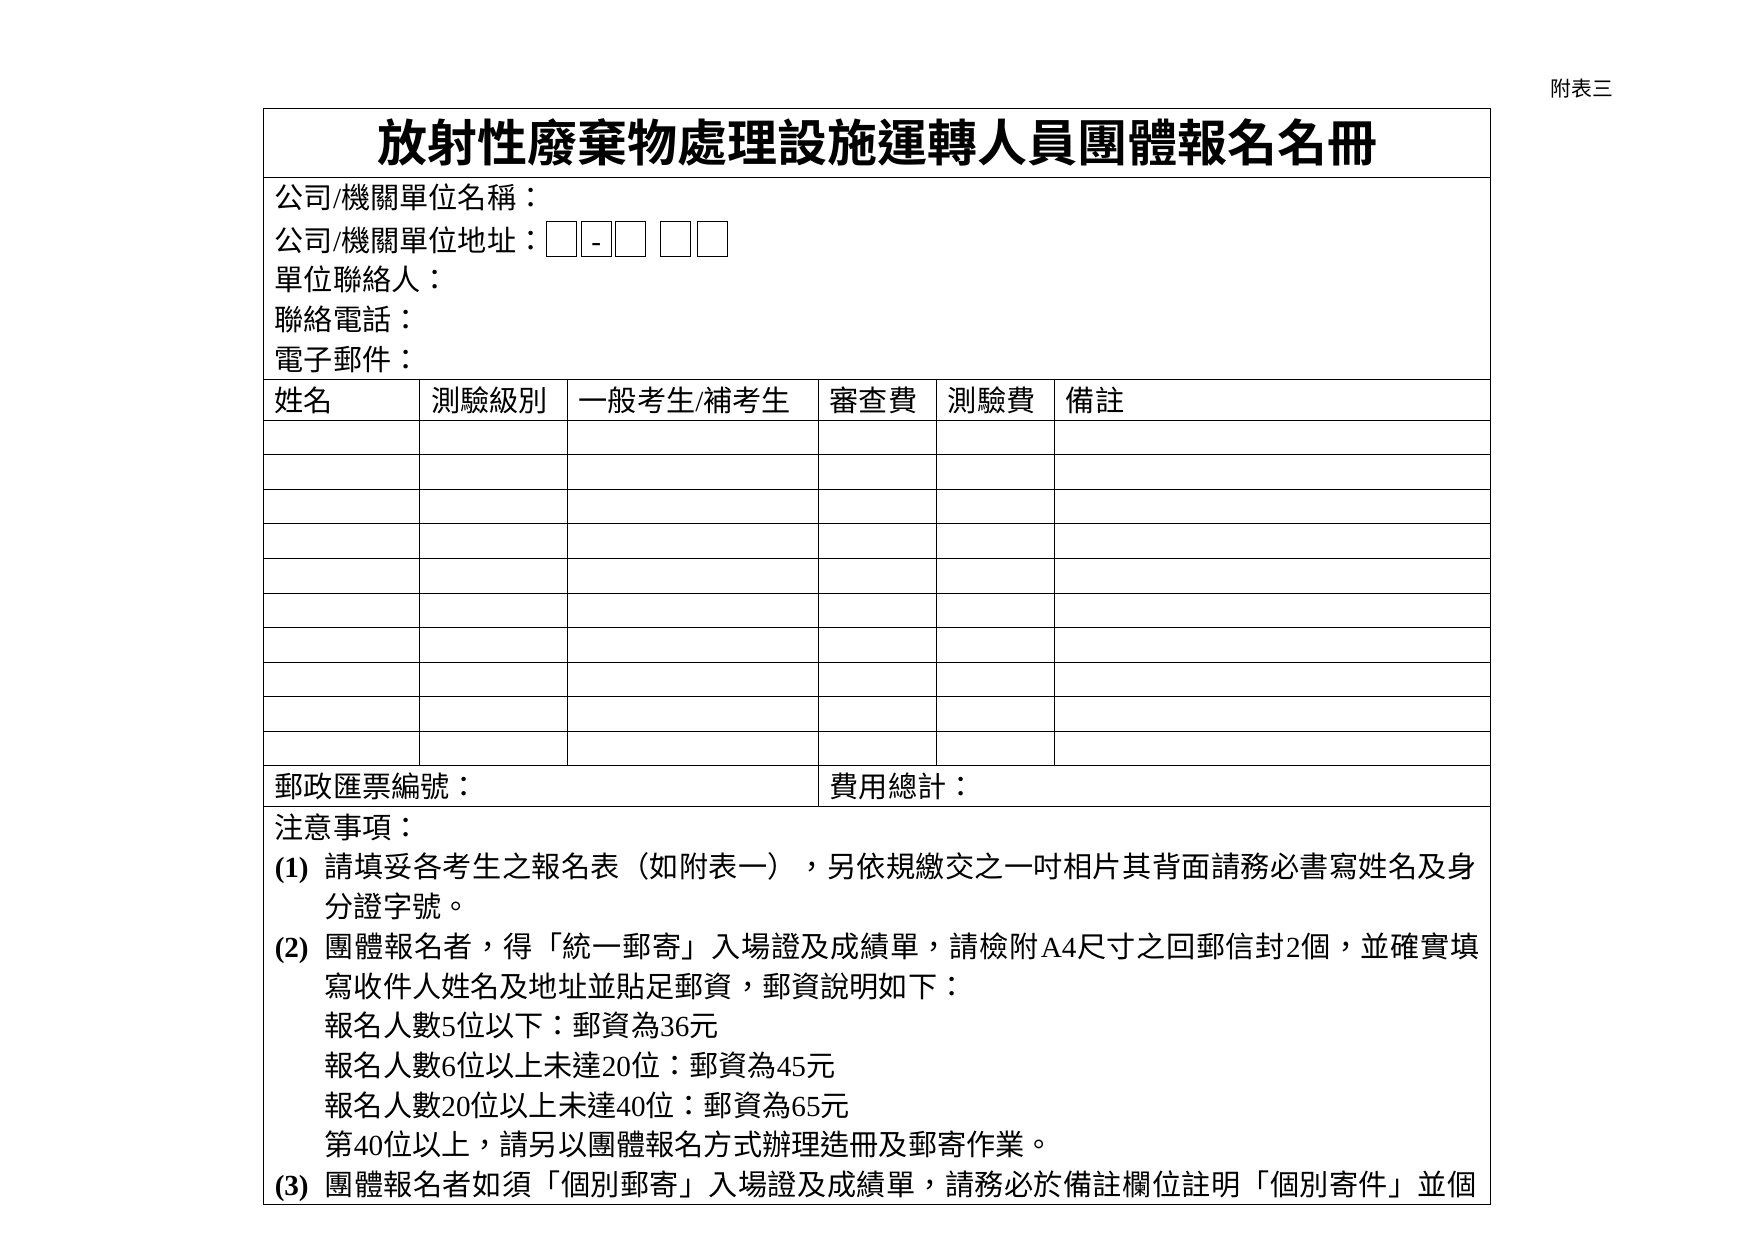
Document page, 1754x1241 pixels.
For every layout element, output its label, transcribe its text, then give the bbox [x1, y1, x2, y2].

table_cell [937, 524, 1054, 558]
table_cell [1055, 732, 1490, 765]
table_cell [420, 663, 567, 696]
table_cell 測驗費 [937, 380, 1054, 419]
table_cell 審查費 [819, 380, 936, 419]
table_cell [1055, 697, 1490, 731]
table_cell [819, 524, 936, 558]
table_cell [819, 559, 936, 592]
table_cell [568, 594, 818, 627]
table_cell [1055, 455, 1490, 489]
table_cell 姓名 [264, 380, 419, 419]
table_header 放射性廢棄物處理設施運轉人員團體報名名冊 [264, 109, 1490, 177]
table_cell [937, 663, 1054, 696]
table_cell [937, 594, 1054, 627]
table_cell [937, 421, 1054, 454]
table_cell [264, 732, 419, 765]
table_cell 公司/機關單位名稱： 公司/機關單位地址： - 單位聯絡人： 聯絡電話： 電子郵件： [264, 178, 1490, 379]
table_cell [264, 697, 419, 731]
table_cell [819, 455, 936, 489]
table_cell [819, 594, 936, 627]
table_cell [568, 628, 818, 662]
table_cell [1055, 628, 1490, 662]
table_cell [819, 663, 936, 696]
table_cell [420, 628, 567, 662]
table_cell 測驗級別 [420, 380, 567, 419]
table_cell [420, 594, 567, 627]
table_cell [568, 697, 818, 731]
table_cell 費用總計： [819, 766, 1490, 806]
table_cell [937, 732, 1054, 765]
table_cell [819, 421, 936, 454]
table_cell [264, 628, 419, 662]
table_cell [420, 455, 567, 489]
table_cell [264, 594, 419, 627]
table_cell [819, 697, 936, 731]
table_cell [819, 732, 936, 765]
table_cell [264, 455, 419, 489]
table_cell [937, 628, 1054, 662]
table_cell [568, 559, 818, 592]
table_cell [1055, 663, 1490, 696]
table_cell [568, 455, 818, 489]
table_cell [420, 697, 567, 731]
table_cell [568, 524, 818, 558]
table_cell 備註 [1055, 380, 1490, 419]
table_cell [264, 490, 419, 523]
table_cell [264, 663, 419, 696]
table_cell 注意事項： 請填妥各考生之報名表（如附表一），另依規繳交之一吋相片其背面請務必書寫姓名及身分證字號。 團體報名者，得「統一郵寄」入場證及成績單，請檢附A4尺寸之回郵信封2個，並確實填寫收件人姓名及地址並貼足郵資，郵資說明如下： 報名人數5位以下：郵資為36元 報名人數6位以上未達20位：郵資為45元 報名人數20位以上未達40位：郵資為65元 第40位以上，請另以團體報名方式辦理造冊及郵寄作業。 團體報名者如須「個別郵寄」入場證及成績單，請務必於備註欄位註明「個別寄件」並個 [264, 807, 1490, 1204]
table_cell [1055, 490, 1490, 523]
table_cell [937, 455, 1054, 489]
table_cell [568, 421, 818, 454]
table_cell [819, 490, 936, 523]
table_cell [937, 697, 1054, 731]
table_cell [1055, 524, 1490, 558]
table_cell [420, 490, 567, 523]
table_cell [568, 732, 818, 765]
table_cell [420, 559, 567, 592]
table_cell [420, 732, 567, 765]
table_cell [937, 490, 1054, 523]
table_cell [1055, 559, 1490, 592]
table_cell [264, 421, 419, 454]
table_cell 郵政匯票編號： [264, 766, 818, 806]
table_cell [1055, 421, 1490, 454]
table_cell [819, 628, 936, 662]
table_cell [568, 663, 818, 696]
table_cell [420, 421, 567, 454]
table_cell [264, 524, 419, 558]
table_cell [264, 559, 419, 592]
table_cell 一般考生/補考生 [568, 380, 818, 419]
table_cell [937, 559, 1054, 592]
table_cell [568, 490, 818, 523]
table_cell [420, 524, 567, 558]
table_cell [1055, 594, 1490, 627]
